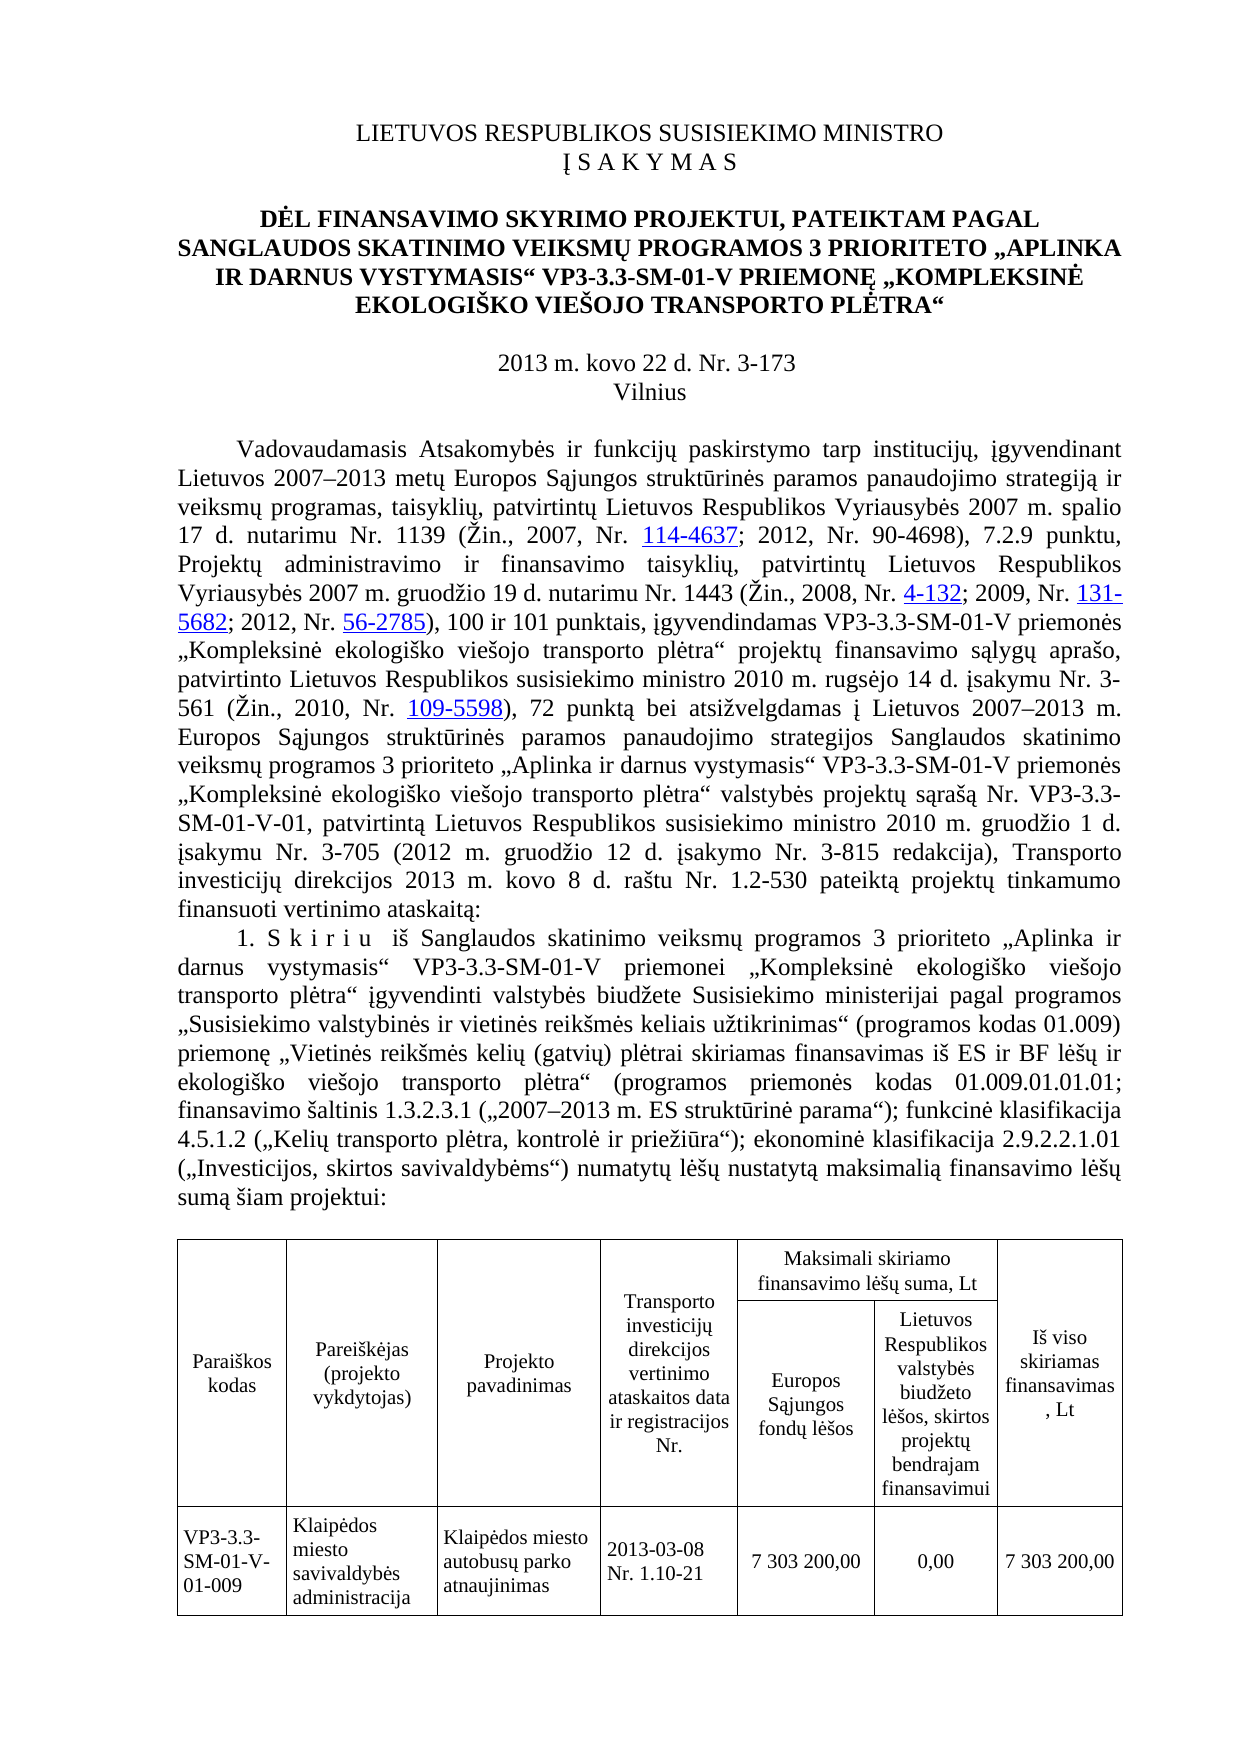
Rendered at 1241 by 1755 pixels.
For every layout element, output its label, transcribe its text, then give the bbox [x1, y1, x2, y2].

text LIETUVOS RESPUBLIKOS SUSISIEKIMO MINISTRO [177, 118, 1122, 147]
text DĖL FINANSAVIMO SKYRIMO PROJEKTUI, PATEIKTAM PAGAL SANGLAUDOS SKATINIMO veiksmų programos 3 PRIORITETO „APLINKA IR DARNUS VYSTYMASIS“ VP3-3.3-SM-01-V PRIEMONĘ „KOMPLEKSINĖ EKOLOGIŠKO VIEŠOJO TRANSPORTO PLĖTRA“ [177, 204, 1122, 319]
table_header Pareiškėjas (projekto vykdytojas) [287, 1240, 437, 1506]
table_header Transporto investicijų direkcijos vertinimo ataskaitos data ir registracijos Nr. [601, 1240, 737, 1506]
table_cell Europos Sąjungos fondų lėšos [738, 1301, 874, 1506]
table_header Iš viso skiriamas finansavimas, Lt [998, 1240, 1122, 1506]
table_header Paraiškos kodas [178, 1240, 286, 1506]
table_cell Klaipėdos miesto autobusų parko atnaujinimas [438, 1507, 600, 1615]
text Į S A K Y M A S [177, 147, 1122, 176]
table_cell 7 303 200,00 [998, 1507, 1122, 1615]
table_cell 0,00 [875, 1507, 997, 1615]
text 1. Skiriu iš Sanglaudos skatinimo veiksmų programos 3 prioriteto „Aplinka ir darnus vystymasis“ VP3-3.3-SM-01-V priemonei „Kompleksinė ekologiško viešojo transporto plėtra“ įgyvendinti valstybės biudžete Susisiekimo ministerijai pagal programos „Susisiekimo valstybinės ir vietinės reikšmės keliais užtikrinimas“ (programos kodas 01.009) priemonę „Vietinės reikšmės kelių (gatvių) plėtrai skiriamas finansavimas iš ES ir BF lėšų ir ekologiško viešojo transporto plėtra“ (programos priemonės kodas 01.009.01.01.01; finansavimo šaltinis 1.3.2.3.1 („2007–2013 m. ES struktūrinė parama“); funkcinė klasifikacija 4.5.1.2 („Kelių transporto plėtra, kontrolė ir priežiūra“); ekonominė klasifikacija 2.9.2.2.1.01 („Investicijos, skirtos savivaldybėms“) numatytų lėšų nustatytą maksimalią finansavimo lėšų sumą šiam projektui: [177, 923, 1122, 1211]
table_cell 7 303 200,00 [738, 1507, 874, 1615]
text Vadovaudamasis Atsakomybės ir funkcijų paskirstymo tarp institucijų, įgyvendinant Lietuvos 2007–2013 metų Europos Sąjungos struktūrinės paramos panaudojimo strategiją ir veiksmų programas, taisyklių, patvirtintų Lietuvos Respublikos Vyriausybės 2007 m. spalio 17 d. nutarimu Nr. 1139 (Žin., 2007, Nr. 114-4637; 2012, Nr. 90-4698), 7.2.9 punktu, Projektų administravimo ir finansavimo taisyklių, patvirtintų Lietuvos Respublikos Vyriausybės 2007 m. gruodžio 19 d. nutarimu Nr. 1443 (Žin., 2008, Nr. 4-132; 2009, Nr. 131-5682; 2012, Nr. 56-2785), 100 ir 101 punktais, įgyvendindamas VP3-3.3-SM-01-V priemonės „Kompleksinė ekologiško viešojo transporto plėtra“ projektų finansavimo sąlygų aprašo, patvirtinto Lietuvos Respublikos susisiekimo ministro 2010 m. rugsėjo 14 d. įsakymu Nr. 3-561 (Žin., 2010, Nr. 109-5598), 72 punktą bei atsižvelgdamas į Lietuvos 2007–2013 m. Europos Sąjungos struktūrinės paramos panaudojimo strategijos Sanglaudos skatinimo veiksmų programos 3 prioriteto „Aplinka ir darnus vystymasis“ VP3-3.3-SM-01-V priemonės „Kompleksinė ekologiško viešojo transporto plėtra“ valstybės projektų sąrašą Nr. VP3-3.3-SM-01-V-01, patvirtintą Lietuvos Respublikos susisiekimo ministro 2010 m. gruodžio 1 d. įsakymu Nr. 3-705 (2012 m. gruodžio 12 d. įsakymo Nr. 3-815 redakcija), Transporto investicijų direkcijos 2013 m. kovo 8 d. raštu Nr. 1.2-530 pateiktą projektų tinkamumo finansuoti vertinimo ataskaitą: [177, 434, 1122, 923]
table_cell 2013-03-08 Nr. 1.10-21 [601, 1507, 737, 1615]
text Vilnius [177, 377, 1122, 406]
table_cell VP3-3.3-SM-01-V-01-009 [178, 1507, 286, 1615]
table_header Maksimali skiriamo finansavimo lėšų suma, Lt [738, 1240, 997, 1300]
table_cell Klaipėdos miesto savivaldybės administracija [287, 1507, 437, 1615]
table_header Projekto pavadinimas [438, 1240, 600, 1506]
table_cell Lietuvos Respublikos valstybės biudžeto lėšos, skirtos projektų bendrajam finansavimui [875, 1301, 997, 1506]
text 2013 m. kovo 22 d. Nr. 3-173 [177, 348, 1122, 377]
